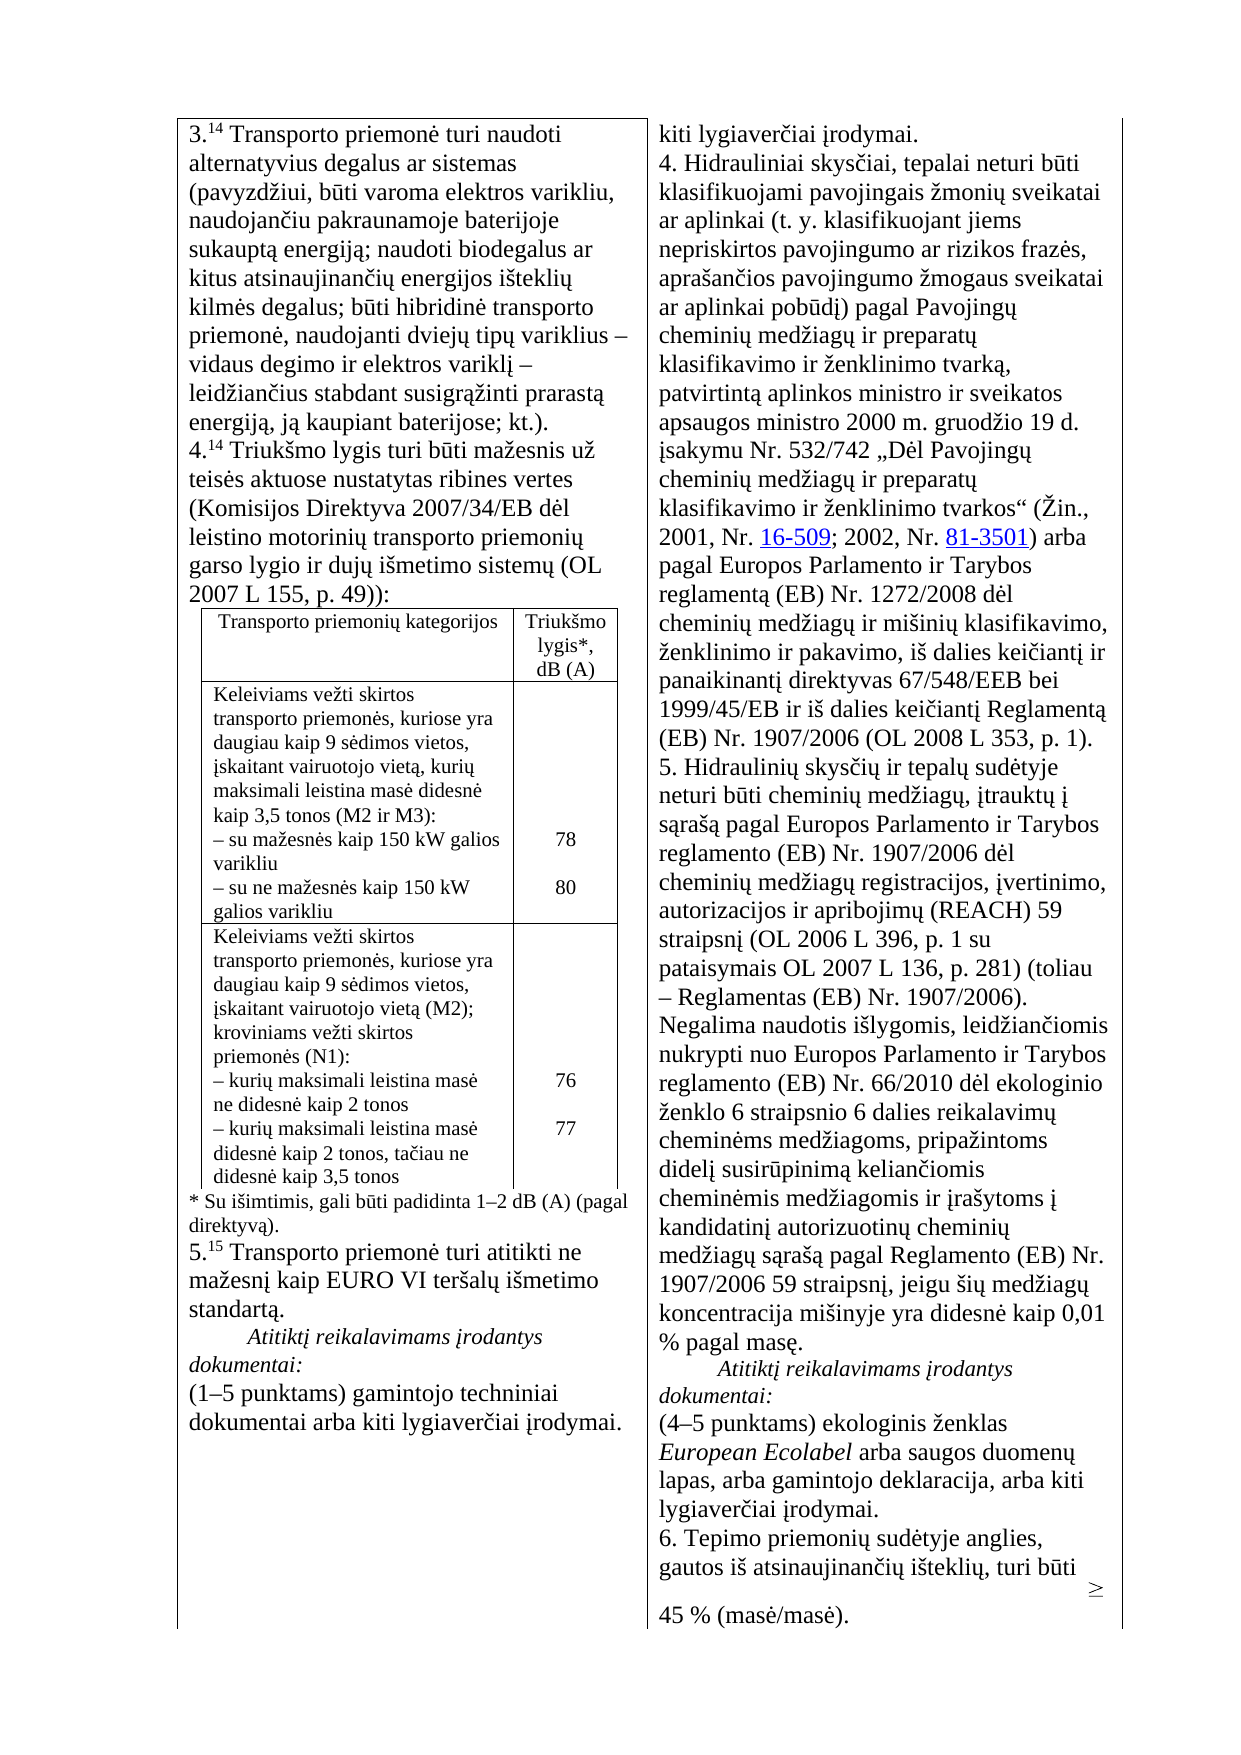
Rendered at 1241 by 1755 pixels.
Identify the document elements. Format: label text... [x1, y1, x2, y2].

table_cell * Su išimtimis, gali būti padidinta 1–2 dB (A) (pagal direktyvą). 5.15 Transporto priemonė turi atitikti ne mažesnį kaip EURO VI teršalų išmetimo standartą. Atitiktį reikalavimams įrodantys dokumentai: (1–5 punktams) gamintojo techniniai dokumentai arba kiti lygiaverčiai įrodymai. [178, 1189, 647, 1629]
table_cell Keleiviams vežti skirtos transporto priemonės, kuriose yra daugiau kaip 9 sėdimos vietos, įskaitant vairuotojo vietą (M2); kroviniams vežti skirtos priemonės (N1): [202, 924, 513, 1068]
table_cell [618, 1116, 647, 1188]
table_cell 78 [514, 827, 617, 875]
table_cell 80 [514, 875, 617, 923]
table_cell – kurių maksimali leistina masė ne didesnė kaip 2 tonos [202, 1068, 513, 1116]
table_cell [618, 827, 647, 875]
table_cell [178, 923, 201, 1068]
table_cell [514, 924, 617, 1068]
table_cell 3.14 Transporto priemonė turi naudoti alternatyvius degalus ar sistemas (pavyzdžiui, būti varoma elektros varikliu, naudojančiu pakraunamoje baterijoje sukauptą energiją; naudoti biodegalus ar kitus atsinaujinančių energijos išteklių kilmės degalus; būti hibridinė transporto priemonė, naudojanti dviejų tipų variklius – vidaus degimo ir elektros variklį – leidžiančius stabdant susigrąžinti prarastą energiją, ją kaupiant baterijose; kt.). 4.14 Triukšmo lygis turi būti mažesnis už teisės aktuose nustatytas ribines vertes (Komisijos Direktyva 2007/34/EB dėl leistino motorinių transporto priemonių garso lygio ir dujų išmetimo sistemų (OL 2007 L 155, p. 49)): [178, 119, 647, 608]
table_cell [178, 827, 201, 875]
table_cell 77 [514, 1116, 617, 1188]
table_cell Transporto priemonių kategorijos [202, 609, 513, 681]
table_cell [178, 681, 201, 827]
table_cell [618, 681, 647, 827]
table_cell [618, 1068, 647, 1116]
table_cell [618, 875, 647, 923]
table_cell [178, 608, 201, 681]
table_cell – kurių maksimali leistina masė didesnė kaip 2 tonos, tačiau ne didesnė kaip 3,5 tonos [202, 1116, 513, 1188]
table_cell [514, 682, 617, 827]
table_cell [178, 875, 201, 923]
table_cell [178, 1068, 201, 1116]
table_cell [618, 608, 647, 681]
table_cell [178, 1116, 201, 1188]
table_cell 1. Transporto priemonė turi atitikti ne mažesnį kaip EURO VI teršalų išmetimo standartą. 2. Dujų išmetimo vamzdis neturi būti įrengtas keleivių lipimo / išlipimo durų pusėje. 3. Turi būti naudojamos efektyvios variklio trintį mažinančios eksploatacinės medžiagos. Atitiktį reikalavimams įrodantys dokumentai: (1–3 punktams) gamintojo techniniai dokumentai arba tiekėjo deklaracija, arba kiti lygiaverčiai įrodymai. 4. Hidrauliniai skysčiai, tepalai neturi būti klasifikuojami pavojingais žmonių sveikatai ar aplinkai (t. y. klasifikuojant jiems nepriskirtos pavojingumo ar rizikos frazės, aprašančios pavojingumo žmogaus sveikatai ar aplinkai pobūdį) pagal Pavojingų cheminių medžiagų ir preparatų klasifikavimo ir ženklinimo tvarką, patvirtintą aplinkos ministro ir sveikatos apsaugos ministro 2000 m. gruodžio 19 d. įsakymu Nr. 532/742 „Dėl Pavojingų cheminių medžiagų ir preparatų klasifikavimo ir ženklinimo tvarkos“ (Žin., 2001, Nr. 16-509; 2002, Nr. 81-3501) arba pagal Europos Parlamento ir Tarybos reglamentą (EB) Nr. 1272/2008 dėl cheminių medžiagų ir mišinių klasifikavimo, ženklinimo ir pakavimo, iš dalies keičiantį ir panaikinantį direktyvas 67/548/EEB bei 1999/45/EB ir iš dalies keičiantį Reglamentą (EB) Nr. 1907/2006 (OL 2008 L 353, p. 1). 5. Hidraulinių skysčių ir tepalų sudėtyje neturi būti cheminių medžiagų, įtrauktų į sąrašą pagal Europos Parlamento ir Tarybos reglamento (EB) Nr. 1907/2006 dėl cheminių medžiagų registracijos, įvertinimo, autorizacijos ir apribojimų (REACH) 59 straipsnį (OL 2006 L 396, p. 1 su pataisymais OL 2007 L 136, p. 281) (toliau – Reglamentas (EB) Nr. 1907/2006). Negalima naudotis išlygomis, leidžiančiomis nukrypti nuo Europos Parlamento ir Tarybos reglamento (EB) Nr. 66/2010 dėl ekologinio ženklo 6 straipsnio 6 dalies reikalavimų cheminėms medžiagoms, pripažintoms didelį susirūpinimą keliančiomis cheminėmis medžiagomis ir įrašytoms į kandidatinį autorizuotinų cheminių medžiagų sąrašą pagal Reglamento (EB) Nr. 1907/2006 59 straipsnį, jeigu šių medžiagų koncentracija mišinyje yra didesnė kaip 0,01 % pagal masę. Atitiktį reikalavimams įrodantys dokumentai: (4–5 punktams) ekologinis ženklas European Ecolabel arba saugos duomenų lapas, arba gamintojo deklaracija, arba kiti lygiaverčiai įrodymai. 6. Tepimo priemonių sudėtyje anglies, gautos iš atsinaujinančių išteklių, turi būti >= 45 % (masė/masė). 7. Padangų riedėjimo keliamo triukšmo lygis pagal Europos Parlamento ir Tarybos reglamento (EB) 661/2009 dėl variklinių transporto priemonių, jų priekabų ir joms skirtų sistemų, sudėtinių dalių bei atskirų techninių mazgų tipo patvirtinimo, atsižvelgiant į jų bendrąją saugą, reikalavimų II priedo C dalį (OL 2009, L 200, p. 1) turi būti mažesnis, negu: [648, 118, 1122, 1629]
table_cell Triukšmo lygis*, dB (A) [514, 609, 617, 681]
table_cell 76 [514, 1068, 617, 1116]
table_cell – su ne mažesnės kaip 150 kW galios varikliu [202, 875, 513, 923]
table_cell [618, 923, 647, 1068]
table_cell Keleiviams vežti skirtos transporto priemonės, kuriose yra daugiau kaip 9 sėdimos vietos, įskaitant vairuotojo vietą, kurių maksimali leistina masė didesnė kaip 3,5 tonos (M2 ir M3): [202, 682, 513, 827]
table_cell – su mažesnės kaip 150 kW galios varikliu [202, 827, 513, 875]
